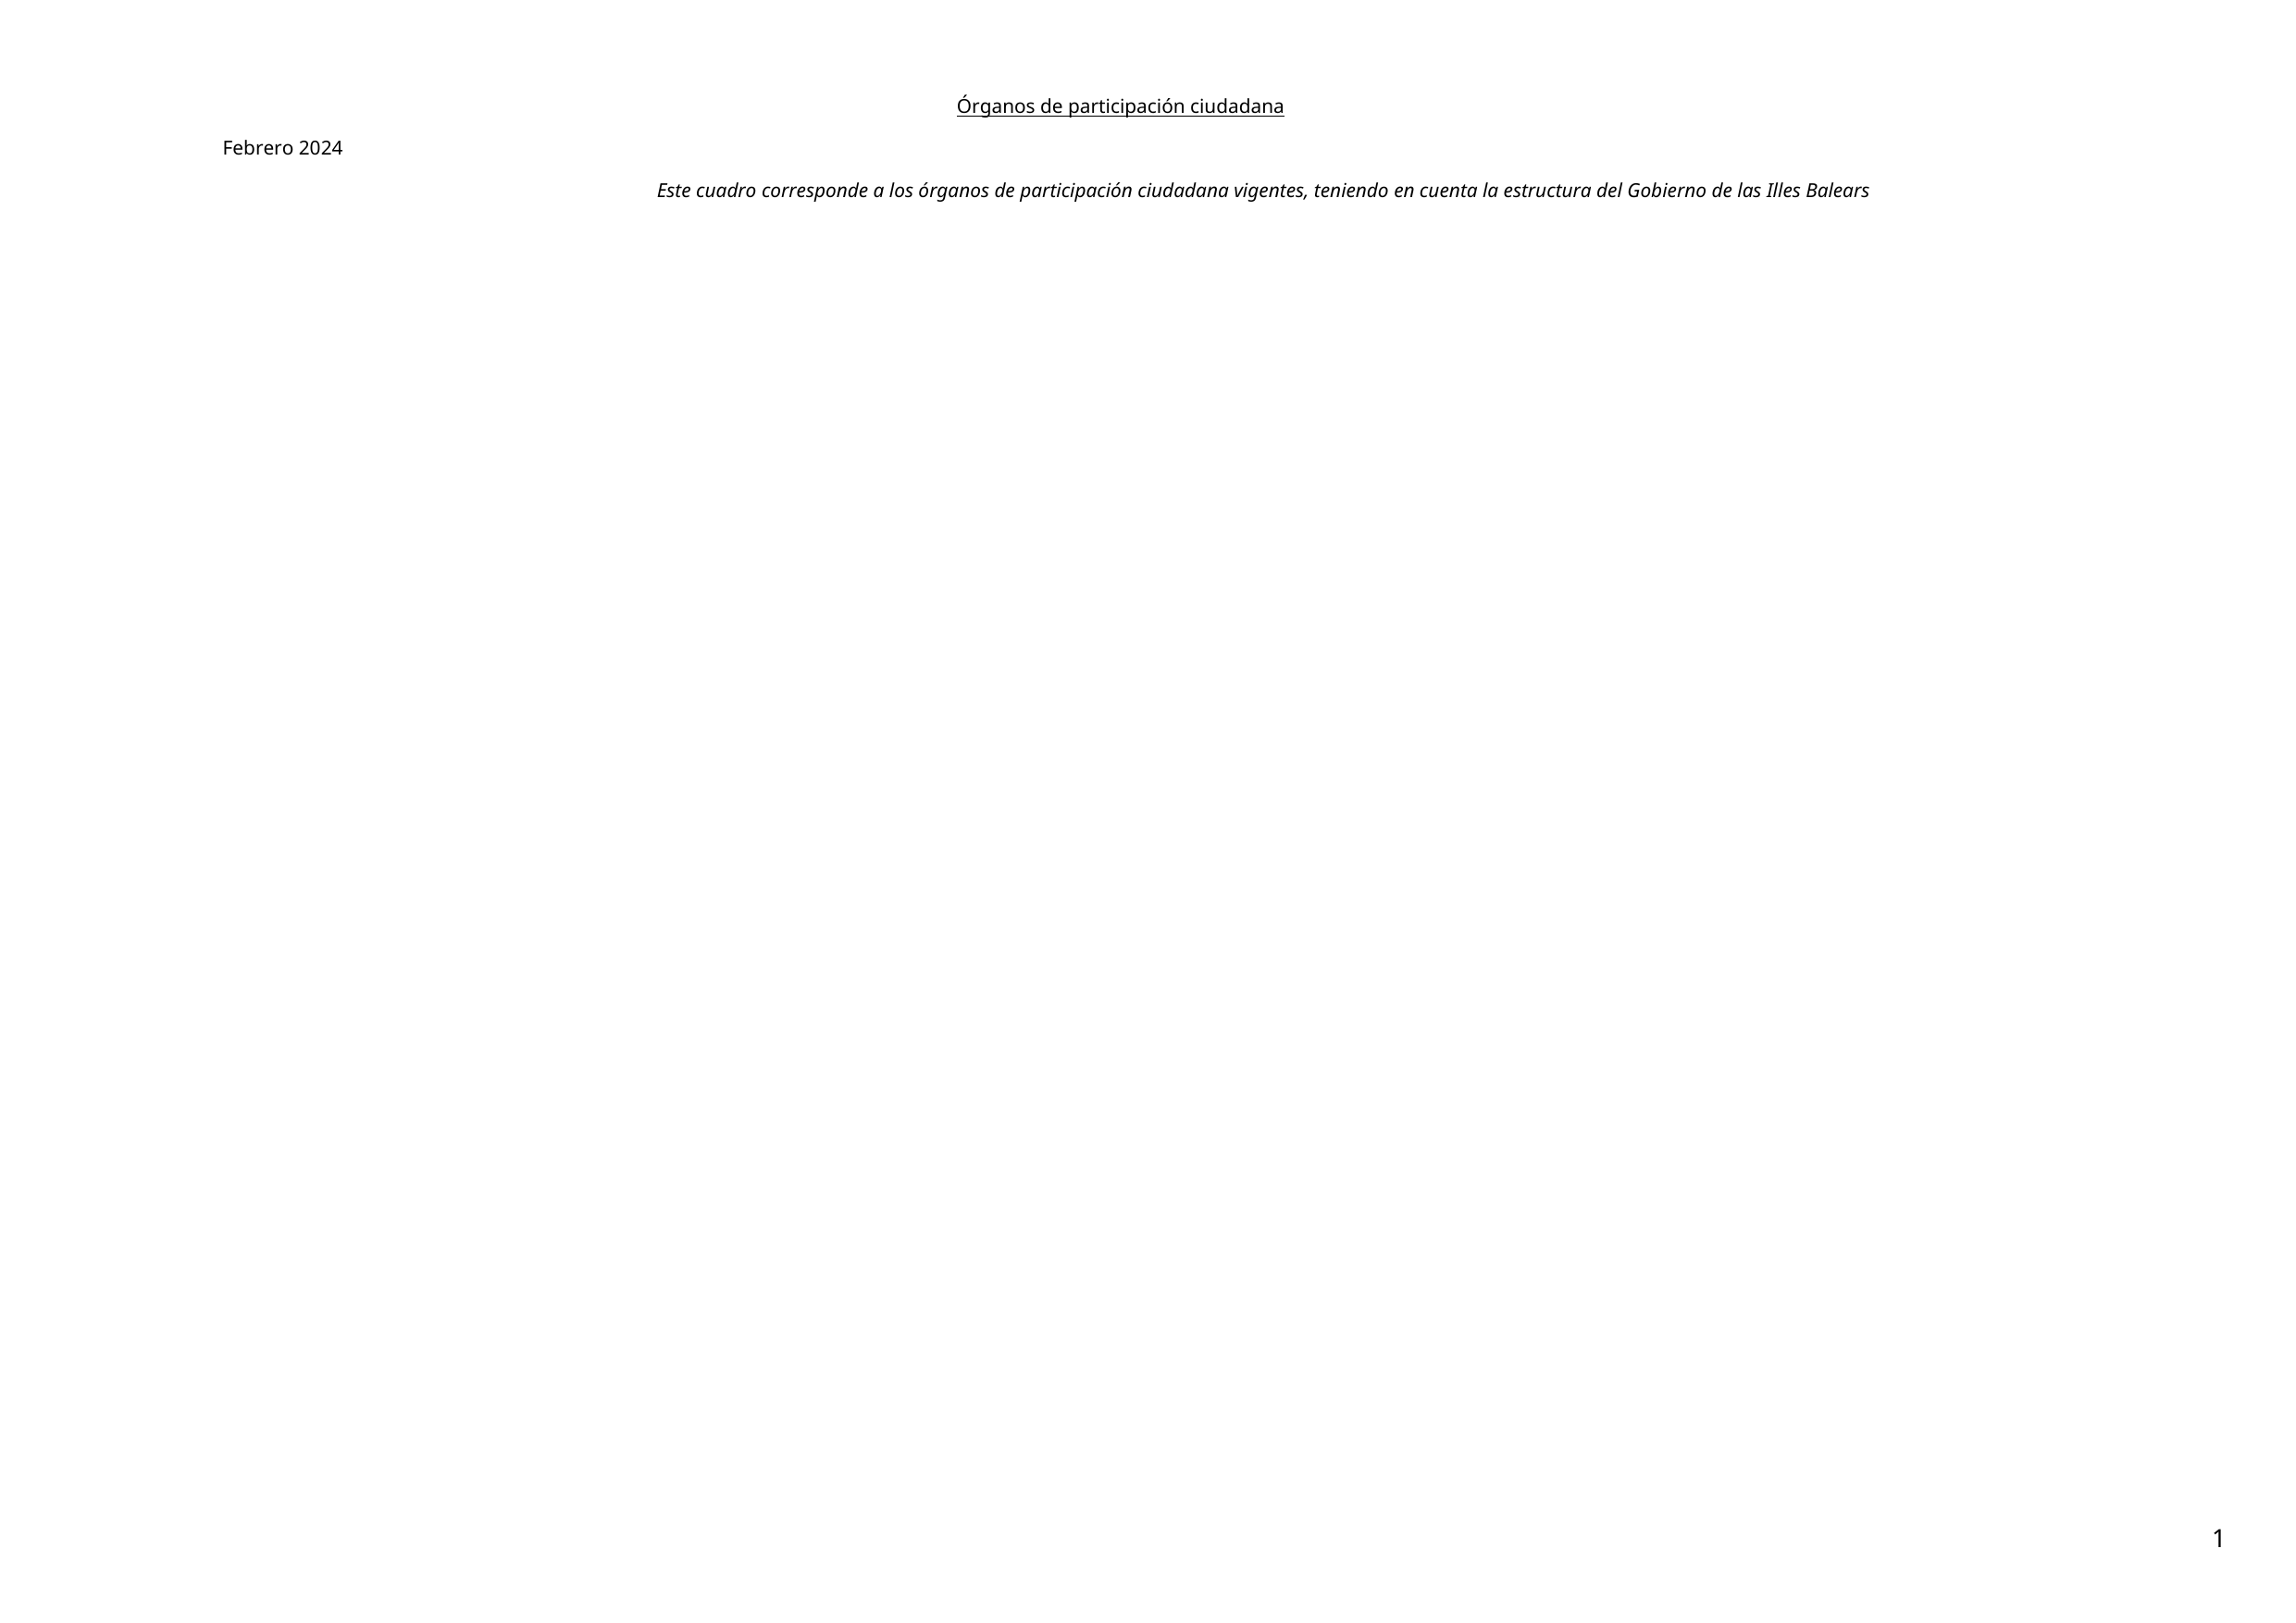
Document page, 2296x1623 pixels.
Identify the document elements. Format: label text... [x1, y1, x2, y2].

text Órganos de participación ciudadana [888, 93, 2226, 119]
subtitle Este cuadro corresponde a los órganos de participación ciudadana vigentes, teniendo en cuenta la estructura del Gobierno de las Illes Balears [302, 177, 2226, 203]
text Febrero 2024 [151, 135, 2226, 161]
